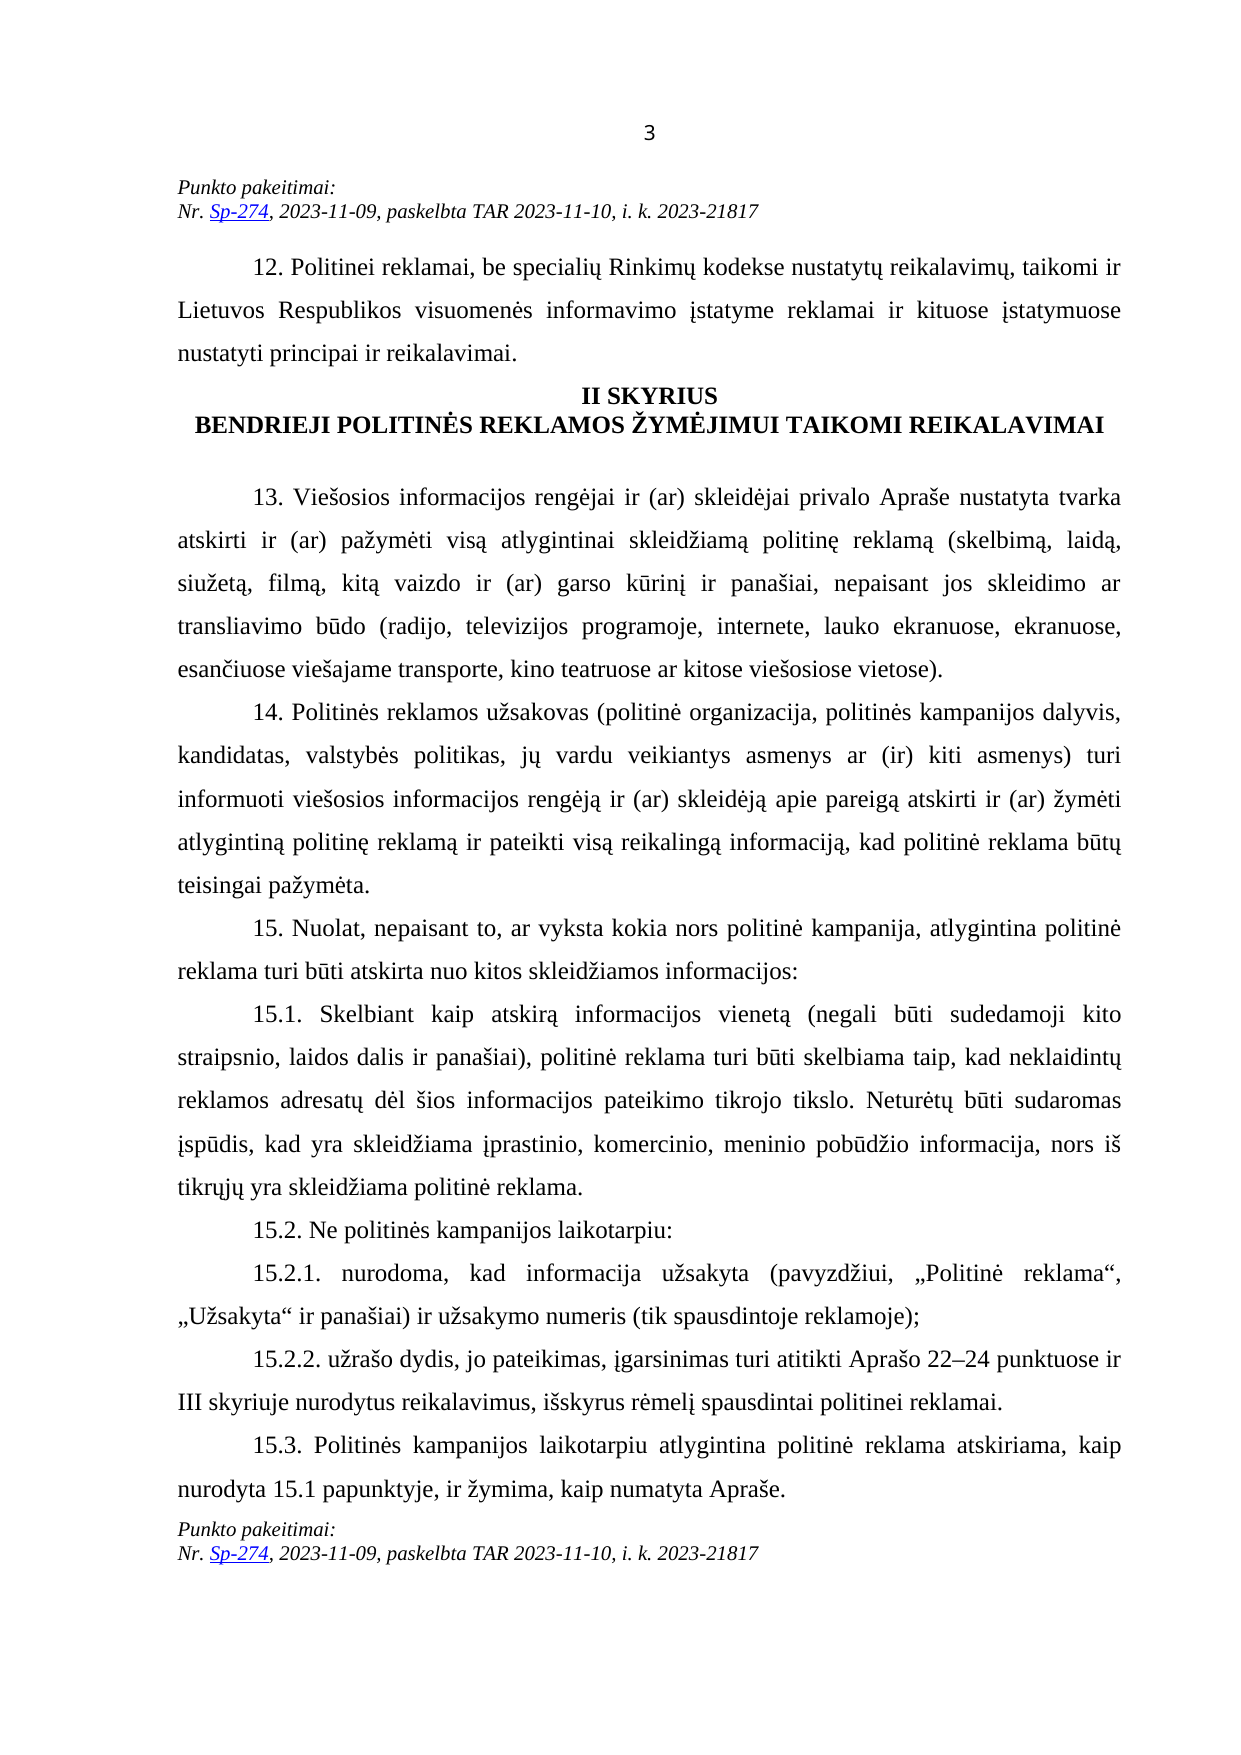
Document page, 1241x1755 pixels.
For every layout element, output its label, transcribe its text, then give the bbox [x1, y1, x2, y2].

text 15.3. Politinės kampanijos laikotarpiu atlygintina politinė reklama atskiriama, kaip nurodyta 15.1 papunktyje, ir žymima, kaip numatyta Apraše. [177, 1431, 1122, 1502]
text 12. Politinei reklamai, be specialių Rinkimų kodekse nustatytų reikalavimų, taikomi ir Lietuvos Respublikos visuomenės informavimo įstatyme reklamai ir kituose įstatymuose nustatyti principai ir reikalavimai. [177, 252, 1122, 367]
text Punkto pakeitimai: [177, 1517, 1122, 1541]
text Nr. Sp-274, 2023-11-09, paskelbta TAR 2023-11-10, i. k. 2023-21817 [177, 1541, 1122, 1565]
text BENDRIEJI POLITINĖS REKLAMOS ŽYMĖJIMUI TAIKOMI REIKALAVIMAI [177, 410, 1122, 439]
text 15.2.1. nurodoma, kad informacija užsakyta (pavyzdžiui, „Politinė reklama“, „Užsakyta“ ir panašiai) ir užsakymo numeris (tik spausdintoje reklamoje); [177, 1258, 1122, 1330]
text 15.1. Skelbiant kaip atskirą informacijos vienetą (negali būti sudedamoji kito straipsnio, laidos dalis ir panašiai), politinė reklama turi būti skelbiama taip, kad neklaidintų reklamos adresatų dėl šios informacijos pateikimo tikrojo tikslo. Neturėtų būti sudaromas įspūdis, kad yra skleidžiama įprastinio, komercinio, meninio pobūdžio informacija, nors iš tikrųjų yra skleidžiama politinė reklama. [177, 999, 1122, 1201]
text Nr. Sp-274, 2023-11-09, paskelbta TAR 2023-11-10, i. k. 2023-21817 [177, 199, 1122, 223]
text 15.2.2. užrašo dydis, jo pateikimas, įgarsinimas turi atitikti Aprašo 22–24 punktuose ir III skyriuje nurodytus reikalavimus, išskyrus rėmelį spausdintai politinei reklamai. [177, 1344, 1122, 1416]
text 13. Viešosios informacijos rengėjai ir (ar) skleidėjai privalo Apraše nustatyta tvarka atskirti ir (ar) pažymėti visą atlygintinai skleidžiamą politinę reklamą (skelbimą, laidą, siužetą, filmą, kitą vaizdo ir (ar) garso kūrinį ir panašiai, nepaisant jos skleidimo ar transliavimo būdo (radijo, televizijos programoje, internete, lauko ekranuose, ekranuose, esančiuose viešajame transporte, kino teatruose ar kitose viešosiose vietose). [177, 482, 1122, 683]
text 15. Nuolat, nepaisant to, ar vyksta kokia nors politinė kampanija, atlygintina politinė reklama turi būti atskirta nuo kitos skleidžiamos informacijos: [177, 913, 1122, 985]
text 15.2. Ne politinės kampanijos laikotarpiu: [177, 1215, 1122, 1244]
text Punkto pakeitimai: [177, 175, 1122, 199]
text 14. Politinės reklamos užsakovas (politinė organizacija, politinės kampanijos dalyvis, kandidatas, valstybės politikas, jų vardu veikiantys asmenys ar (ir) kiti asmenys) turi informuoti viešosios informacijos rengėją ir (ar) skleidėją apie pareigą atskirti ir (ar) žymėti atlygintiną politinę reklamą ir pateikti visą reikalingą informaciją, kad politinė reklama būtų teisingai pažymėta. [177, 697, 1122, 899]
text II SKYRIUS [177, 381, 1122, 410]
